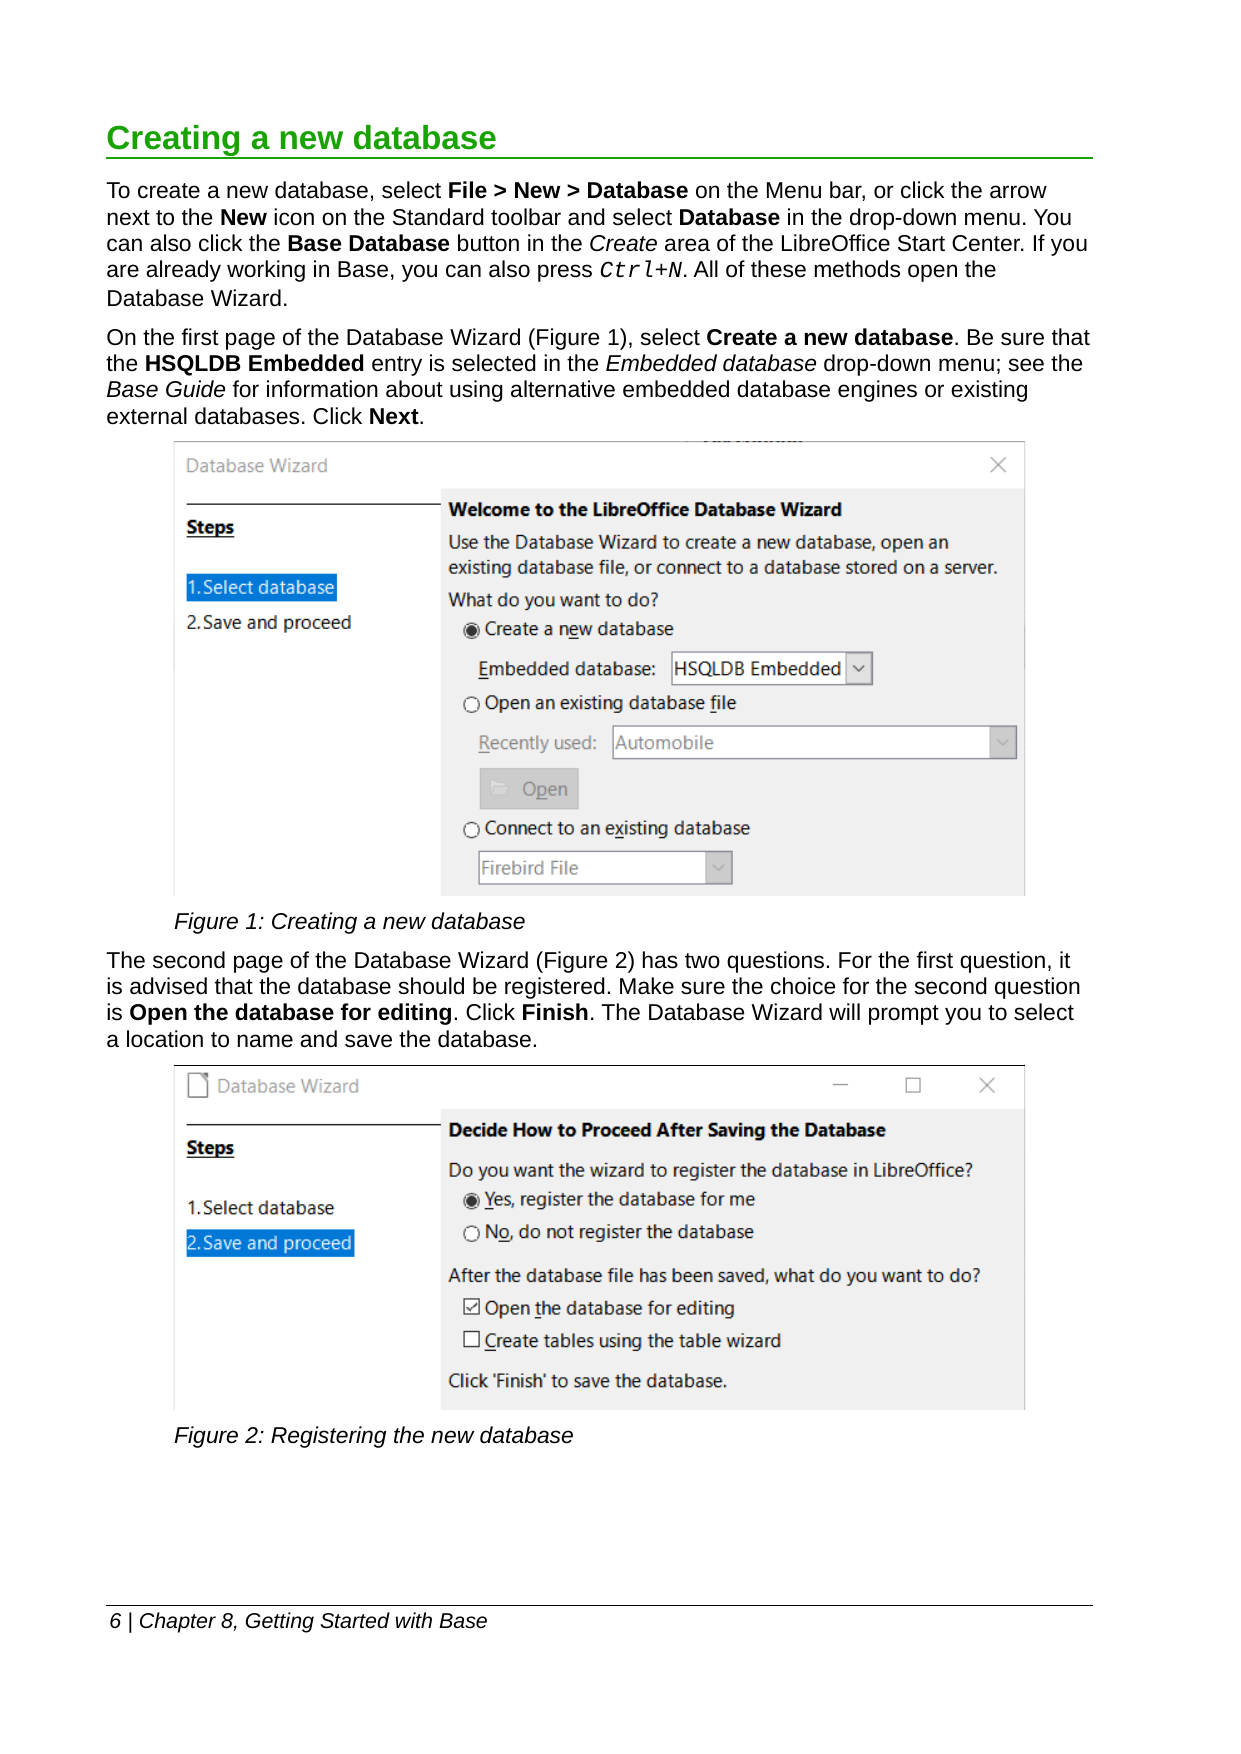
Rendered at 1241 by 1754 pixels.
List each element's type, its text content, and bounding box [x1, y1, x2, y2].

text The second page of the Database Wizard (Figure 2) has two questions. For the first question, it is advised that the database should be registered. Make sure the choice for the second question is Open the database for editing. Click Finish. The Database Wizard will prompt you to select a location to name and save the database. [106, 947, 1093, 1052]
subtitle Creating a new database [106, 118, 1093, 157]
text On the first page of the Database Wizard (Figure 1), select Create a new database. Be sure that the HSQLDB Embedded entry is selected in the Embedded database drop-down menu; see the Base Guide for information about using alternative embedded database engines or existing external databases. Click Next. [106, 324, 1093, 429]
text Figure 1: Creating a new database [174, 908, 1025, 934]
picture [173, 441, 1025, 896]
text Figure 2: Registering the new database [174, 1422, 1025, 1448]
text To create a new database, select File > New > Database on the Menu bar, or click the arrow next to the New icon on the Standard toolbar and select Database in the drop-down menu. You can also click the Base Database button in the Create area of the LibreOffice Start Center. If you are already working in Base, you can also press Ctrl+N. All of these methods open the Database Wizard. [106, 177, 1093, 311]
picture [173, 1066, 1025, 1410]
